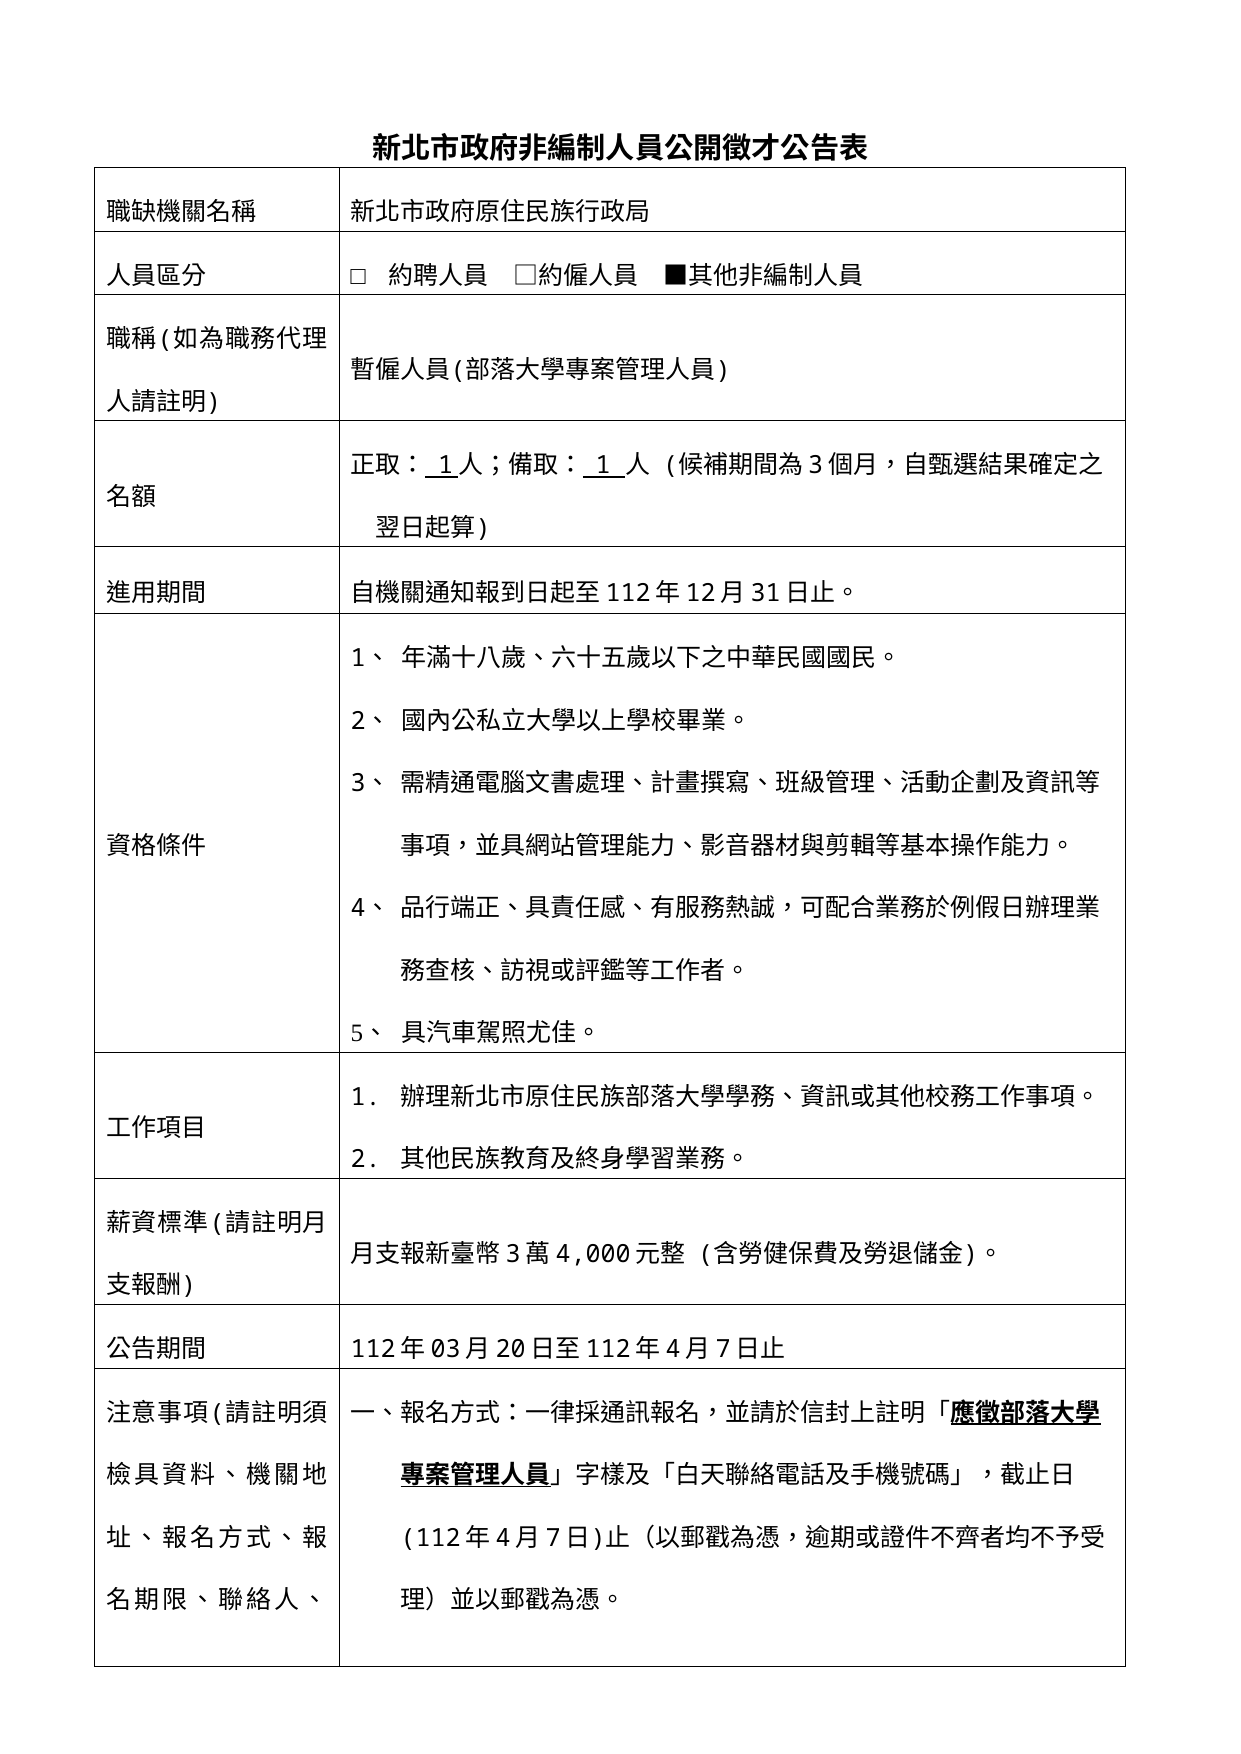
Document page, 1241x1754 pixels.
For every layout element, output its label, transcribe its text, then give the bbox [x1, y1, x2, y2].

table_cell 工作項目 [95, 1053, 339, 1178]
table_cell 112年03月20日至112年4月7日止 [340, 1305, 1125, 1367]
table_cell 人員區分 [95, 232, 339, 294]
table_cell 月支報新臺幣3萬4,000元整 (含勞健保費及勞退儲金)。 [340, 1179, 1125, 1304]
table_cell 一、報名方式：一律採通訊報名，並請於信封上註明「應徵部落大學專案管理人員」字樣及「白天聯絡電話及手機號碼」，截止日(112年4月7日)止（以郵戳為憑，逾期或證件不齊者均不予受理）並以郵戳為憑。 [340, 1369, 1125, 1666]
table_cell 暫僱人員(部落大學專案管理人員) [340, 295, 1125, 420]
table_cell 進用期間 [95, 547, 339, 613]
table_cell 年滿十八歲、六十五歲以下之中華民國國民。 國內公私立大學以上學校畢業。 需精通電腦文書處理、計畫撰寫、班級管理、活動企劃及資訊等事項，並具網站管理能力、影音器材與剪輯等基本操作能力。 品行端正、具責任感、有服務熱誠，可配合業務於例假日辦理業務查核、訪視或評鑑等工作者。 具汽車駕照尤佳。 [340, 614, 1125, 1052]
table_cell 職稱(如為職務代理人請註明) [95, 295, 339, 420]
table_cell 薪資標準(請註明月支報酬) [95, 1179, 339, 1304]
table_cell 自機關通知報到日起至112年12月31日止。 [340, 547, 1125, 613]
table_cell 辦理新北市原住民族部落大學學務、資訊或其他校務工作事項。 其他民族教育及終身學習業務。 [340, 1053, 1125, 1178]
table_cell 資格條件 [95, 614, 339, 1052]
table_cell 名額 [95, 421, 339, 546]
table_cell 約聘人員 □約僱人員 ■其他非編制人員 [340, 232, 1125, 294]
table_header 新北市政府原住民族行政局 [340, 168, 1125, 231]
table_header 職缺機關名稱 [95, 168, 339, 231]
table_cell 公告期間 [95, 1305, 339, 1367]
table_cell 注意事項(請註明須檢具資料、機關地址、報名方式、報名期限、聯絡人、 [95, 1369, 339, 1666]
text 新北市政府非編制人員公開徵才公告表 [94, 104, 1146, 167]
table_cell 正取： 1人；備取： 1 人 (候補期間為3個月，自甄選結果確定之翌日起算) [340, 421, 1125, 546]
